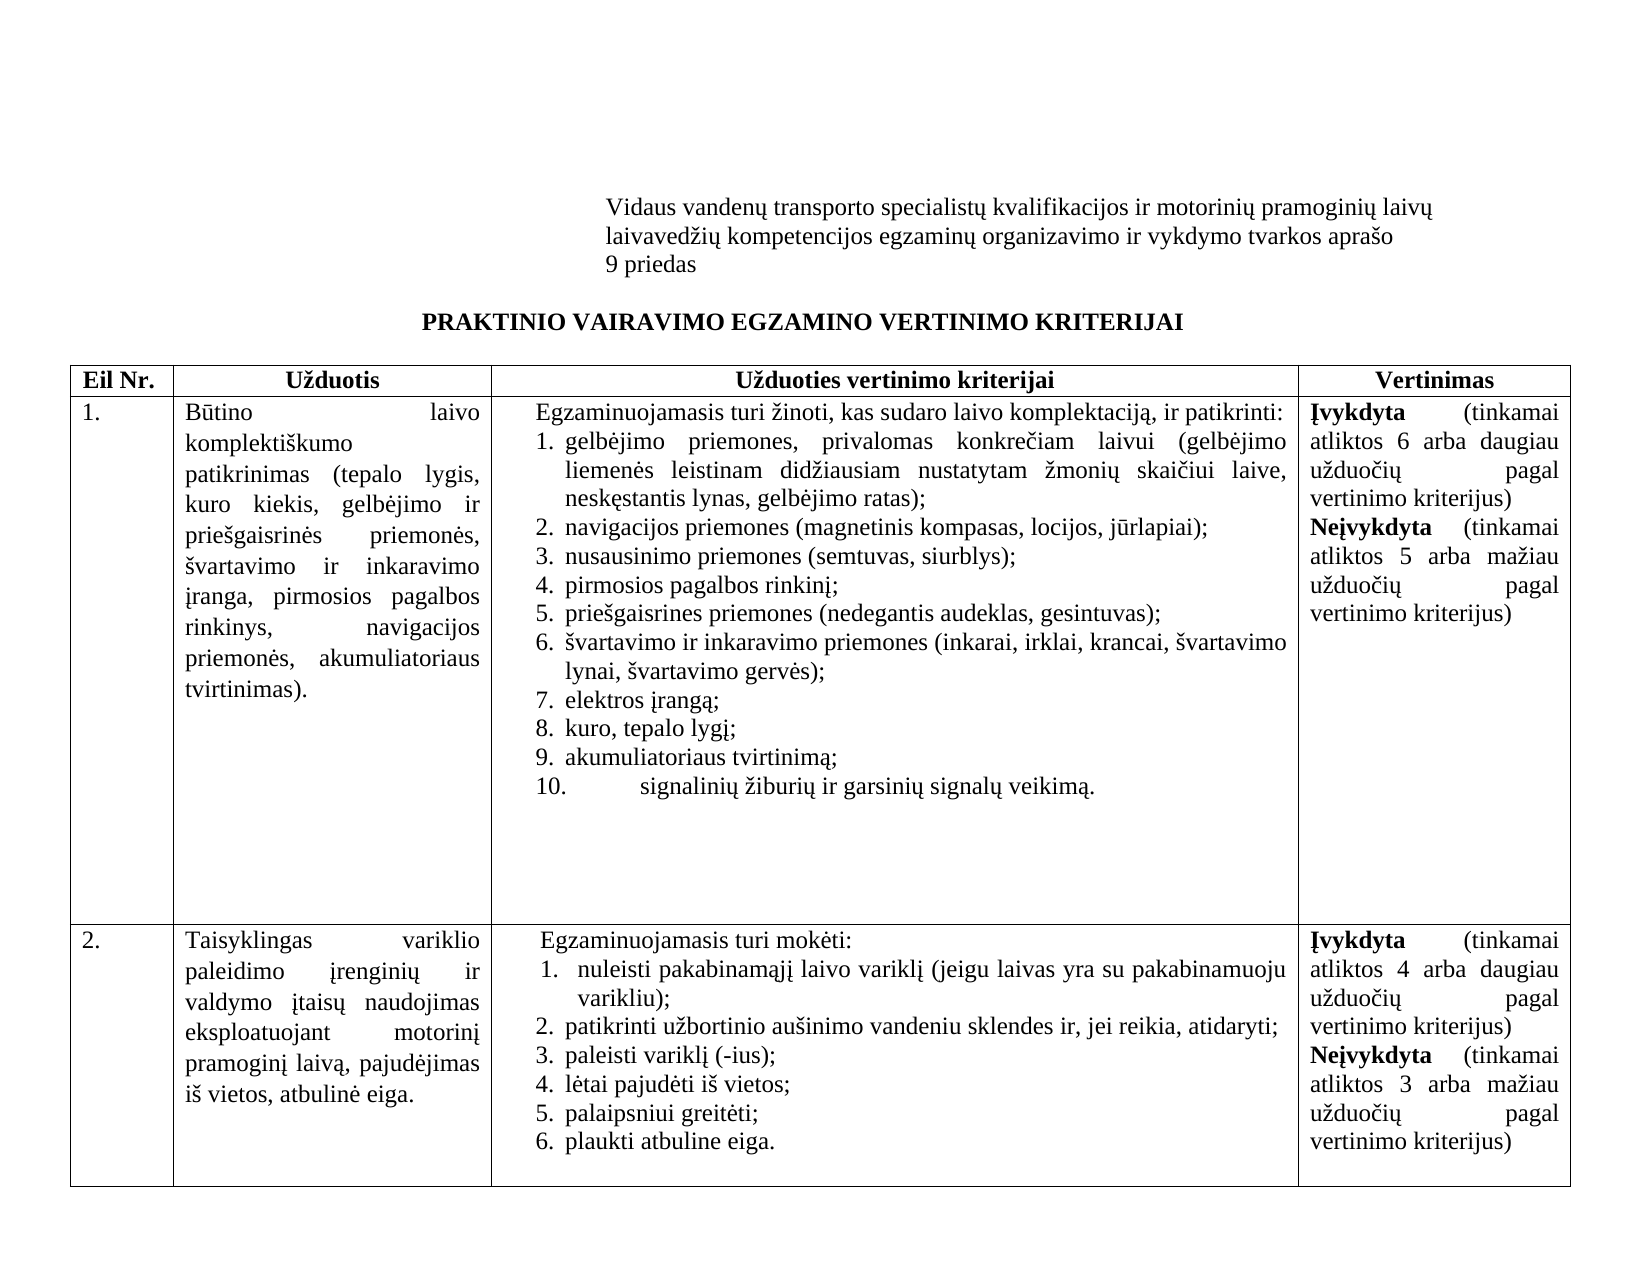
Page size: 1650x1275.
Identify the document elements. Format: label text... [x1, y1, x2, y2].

table_header Užduotis [174, 366, 491, 396]
table_cell Egzaminuojamasis turi mokėti: 1. nuleisti pakabinamąjį laivo variklį (jeigu laivas yra su pakabinamuoju varikliu); 2. patikrinti užbortinio aušinimo vandeniu sklendes ir, jei reikia, atidaryti; 3. paleisti variklį (-ius); 4. lėtai pajudėti iš vietos; 5. palaipsniui greitėti; 6. plaukti atbuline eiga. [492, 925, 1298, 1186]
text Vidaus vandenų transporto specialistų kvalifikacijos ir motorinių pramoginių laivų laivavedžių kompetencijos egzaminų organizavimo ir vykdymo tvarkos aprašo [605, 192, 1546, 249]
table_cell Egzaminuojamasis turi žinoti, kas sudaro laivo komplektaciją, ir patikrinti: 1. gelbėjimo priemones, privalomas konkrečiam laivui (gelbėjimo liemenės leistinam didžiausiam nustatytam žmonių skaičiui laive, neskęstantis lynas, gelbėjimo ratas); 2. navigacijos priemones (magnetinis kompasas, locijos, jūrlapiai); 3. nusausinimo priemones (semtuvas, siurblys); 4. pirmosios pagalbos rinkinį; 5. priešgaisrines priemones (nedegantis audeklas, gesintuvas); 6. švartavimo ir inkaravimo priemones (inkarai, irklai, krancai, švartavimo lynai, švartavimo gervės); 7. elektros įrangą; 8. kuro, tepalo lygį; 9. akumuliatoriaus tvirtinimą; 10. signalinių žiburių ir garsinių signalų veikimą. [492, 397, 1298, 924]
table_cell 1. [71, 397, 173, 924]
table_header Užduoties vertinimo kriterijai [492, 366, 1298, 396]
table_cell Įvykdyta (tinkamai atliktos 4 arba daugiau užduočių pagal vertinimo kriterijus) Neįvykdyta (tinkamai atliktos 3 arba mažiau užduočių pagal vertinimo kriterijus) [1299, 925, 1570, 1186]
table_cell 2. [71, 925, 173, 1186]
text PRAKTINIO VAIRAVIMO EGZAMINO VERTINIMO KRITERIJAI [59, 307, 1546, 336]
table_cell Būtino laivo komplektiškumo patikrinimas (tepalo lygis, kuro kiekis, gelbėjimo ir priešgaisrinės priemonės, švartavimo ir inkaravimo įranga, pirmosios pagalbos rinkinys, navigacijos priemonės, akumuliatoriaus tvirtinimas). [174, 397, 491, 924]
table_cell Įvykdyta (tinkamai atliktos 6 arba daugiau užduočių pagal vertinimo kriterijus) Neįvykdyta (tinkamai atliktos 5 arba mažiau užduočių pagal vertinimo kriterijus) [1299, 397, 1570, 924]
table_header Eil Nr. [71, 366, 173, 396]
table_cell Taisyklingas variklio paleidimo įrenginių ir valdymo įtaisų naudojimas eksploatuojant motorinį pramoginį laivą, pajudėjimas iš vietos, atbulinė eiga. [174, 925, 491, 1186]
text 9 priedas [605, 249, 1546, 278]
table_header Vertinimas [1299, 366, 1570, 396]
